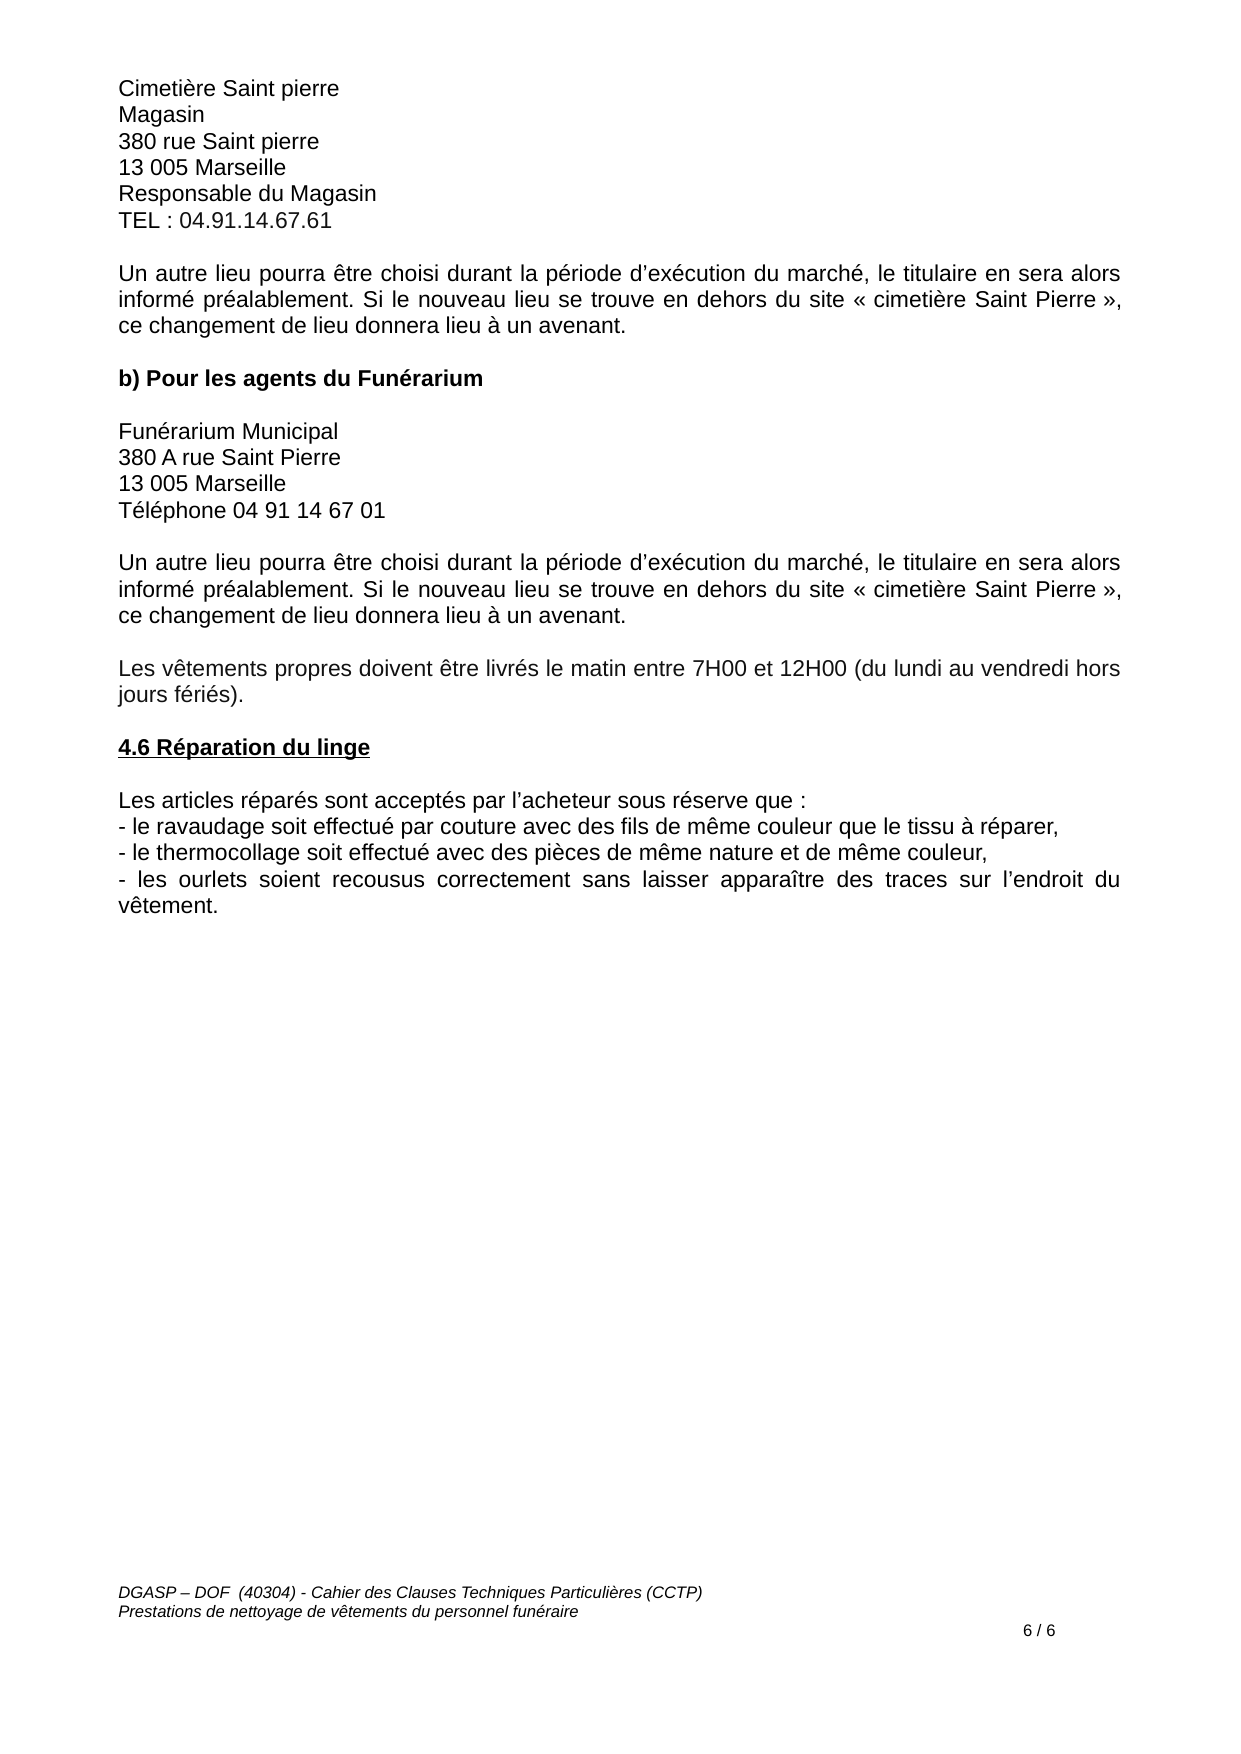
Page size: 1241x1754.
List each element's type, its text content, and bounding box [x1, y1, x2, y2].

text 380 A rue Saint Pierre [118, 444, 1122, 470]
text 4.6 Réparation du linge [118, 734, 1122, 760]
text Un autre lieu pourra être choisi durant la période d’exécution du marché, le titulaire en sera alors informé préalablement. Si le nouveau lieu se trouve en dehors du site « cimetière Saint Pierre », ce changement de lieu donnera lieu à un avenant. [118, 259, 1122, 338]
text b) Pour les agents du Funérarium [118, 365, 1122, 391]
text Magasin [118, 101, 1122, 128]
text Un autre lieu pourra être choisi durant la période d’exécution du marché, le titulaire en sera alors informé préalablement. Si le nouveau lieu se trouve en dehors du site « cimetière Saint Pierre », ce changement de lieu donnera lieu à un avenant. [118, 549, 1122, 628]
text Les articles réparés sont acceptés par l’acheteur sous réserve que : [118, 787, 1122, 813]
text 380 rue Saint pierre [118, 128, 1122, 154]
text Responsable du Magasin [118, 180, 1122, 207]
text 13 005 Marseille [118, 154, 1122, 180]
text Téléphone 04 91 14 67 01 [118, 497, 1122, 523]
text Cimetière Saint pierre [118, 75, 1122, 101]
text Les vêtements propres doivent être livrés le matin entre 7H00 et 12H00 (du lundi au vendredi hors jours fériés). [118, 655, 1122, 707]
text 13 005 Marseille [118, 470, 1122, 497]
text Funérarium Municipal [118, 418, 1122, 444]
text TEL : 04.91.14.67.61 [118, 207, 1122, 233]
text - le ravaudage soit effectué par couture avec des fils de même couleur que le tissu à réparer, [118, 813, 1122, 839]
text - les ourlets soient recousus correctement sans laisser apparaître des traces sur l’endroit du vêtement. [118, 866, 1122, 918]
text - le thermocollage soit effectué avec des pièces de même nature et de même couleur, [118, 839, 1122, 866]
